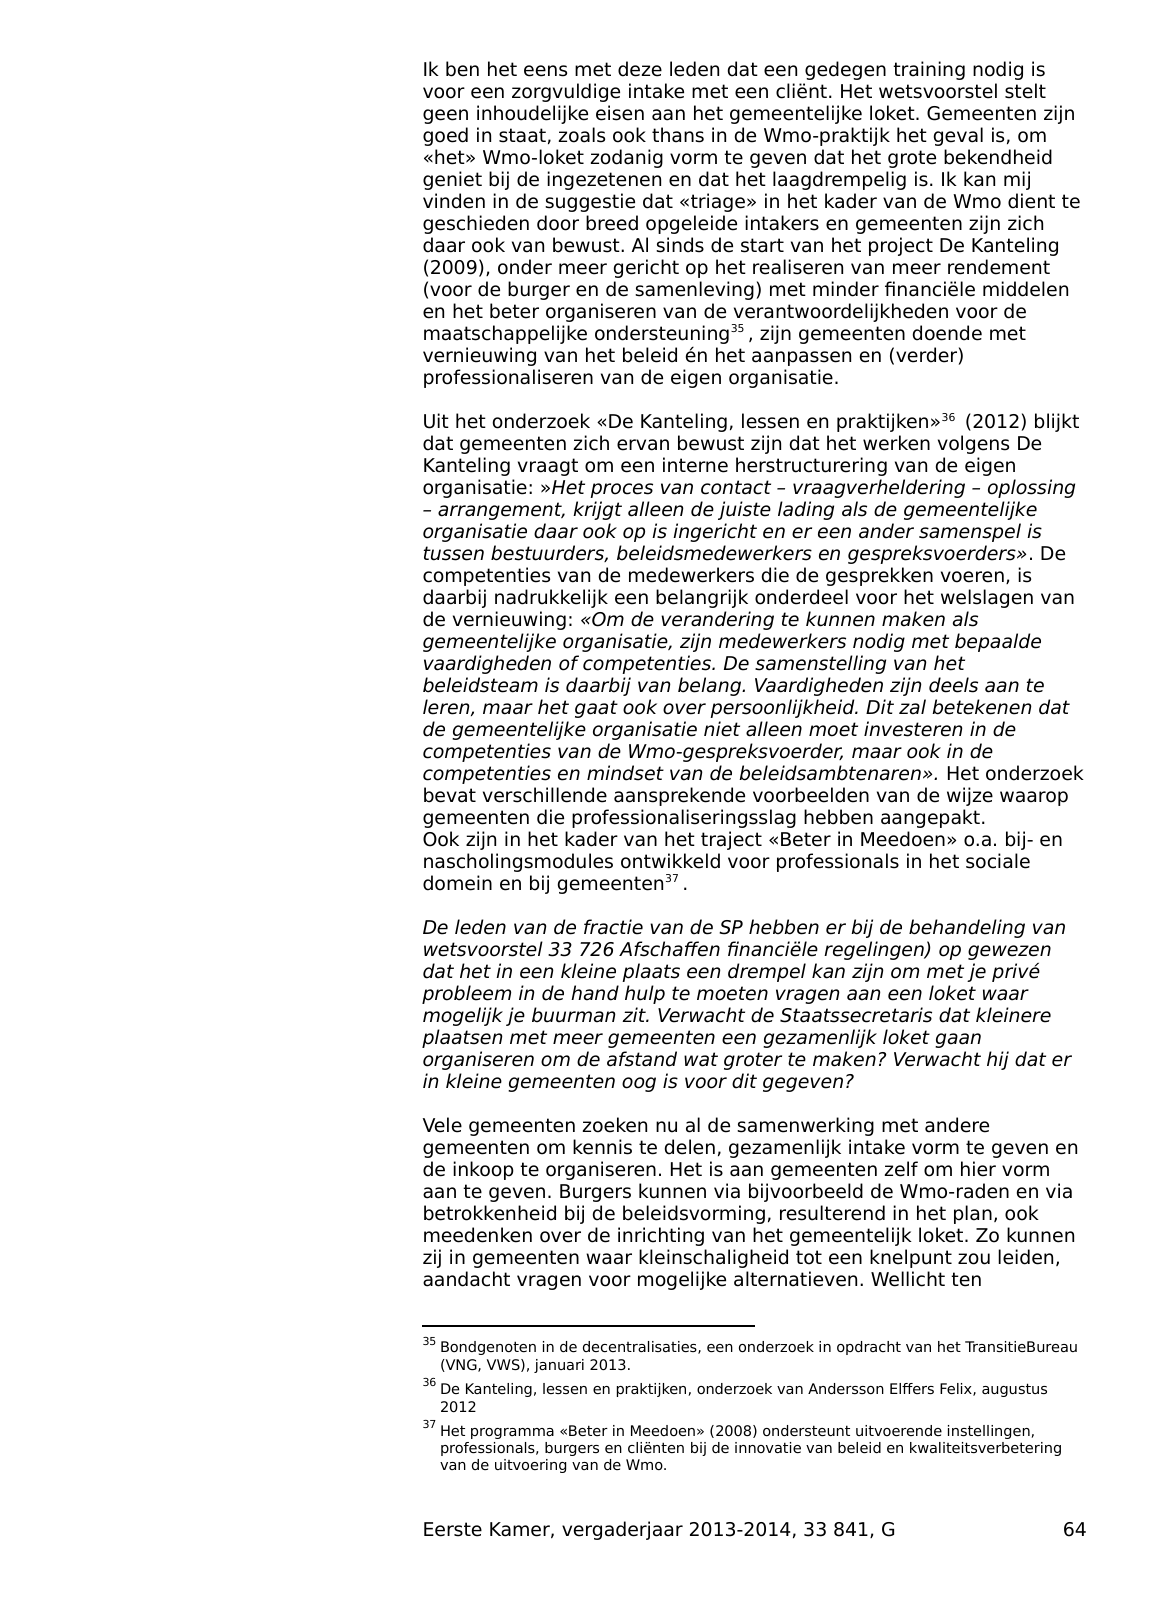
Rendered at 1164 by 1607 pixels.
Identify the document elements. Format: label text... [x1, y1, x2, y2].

text Vele gemeenten zoeken nu al de samenwerking met andere gemeenten om kennis te delen, gezamenlijk intake vorm te geven en de inkoop te organiseren. Het is aan gemeenten zelf om hier vorm aan te geven. Burgers kunnen via bijvoorbeeld de Wmo-raden en via betrokkenheid bij de beleidsvorming, resulterend in het plan, ook meedenken over de inrichting van het gemeentelijk loket. Zo kunnen zij in gemeenten waar kleinschaligheid tot een knelpunt zou leiden, aandacht vragen voor mogelijke alternatieven. Wellicht ten [422, 1115, 1087, 1291]
text Uit het onderzoek «De Kanteling, lessen en praktijken» (2012) blijkt dat gemeenten zich ervan bewust zijn dat het werken volgens De Kanteling vraagt om een interne herstructurering van de eigen organisatie: »Het proces van contact – vraagverheldering – oplossing – arrangement, krijgt alleen de juiste lading als de gemeentelijke organisatie daar ook op is ingericht en er een ander samenspel is tussen bestuurders, beleidsmedewerkers en gespreksvoerders». De competenties van de medewerkers die de gesprekken voeren, is daarbij nadrukkelijk een belangrijk onderdeel voor het welslagen van de vernieuwing: «Om de verandering te kunnen maken als gemeentelijke organisatie, zijn medewerkers nodig met bepaalde vaardigheden of competenties. De samenstelling van het beleidsteam is daarbij van belang. Vaardigheden zijn deels aan te leren, maar het gaat ook over persoonlijkheid. Dit zal betekenen dat de gemeentelijke organisatie niet alleen moet investeren in de competenties van de Wmo-gespreksvoerder, maar ook in de competenties en mindset van de beleidsambtenaren». Het onderzoek bevat verschillende aansprekende voorbeelden van de wijze waarop gemeenten die professionaliseringsslag hebben aangepakt. [422, 411, 1087, 828]
text De leden van de fractie van de SP hebben er bij de behandeling van wetsvoorstel 33 726 Afschaffen financiële regelingen) op gewezen dat het in een kleine plaats een drempel kan zijn om met je privé probleem in de hand hulp te moeten vragen aan een loket waar mogelijk je buurman zit. Verwacht de Staatssecretaris dat kleinere plaatsen met meer gemeenten een gezamenlijk loket gaan organiseren om de afstand wat groter te maken? Verwacht hij dat er in kleine gemeenten oog is voor dit gegeven? [422, 917, 1087, 1092]
text Bondgenoten in de decentralisaties, een onderzoek in opdracht van het TransitieBureau (VNG, VWS), januari 2013. [422, 1335, 1087, 1374]
text Ook zijn in het kader van het traject «Beter in Meedoen» o.a. bij- en nascholingsmodules ontwikkeld voor professionals in het sociale domein en bij gemeenten. [422, 828, 1087, 894]
text Het programma «Beter in Meedoen» (2008) ondersteunt uitvoerende instellingen, professionals, burgers en cliënten bij de innovatie van beleid en kwaliteitsverbetering van de uitvoering van de Wmo. [422, 1418, 1087, 1474]
text Ik ben het eens met deze leden dat een gedegen training nodig is voor een zorgvuldige intake met een cliënt. Het wetsvoorstel stelt geen inhoudelijke eisen aan het gemeentelijke loket. Gemeenten zijn goed in staat, zoals ook thans in de Wmo-praktijk het geval is, om «het» Wmo-loket zodanig vorm te geven dat het grote bekendheid geniet bij de ingezetenen en dat het laagdrempelig is. Ik kan mij vinden in de suggestie dat «triage» in het kader van de Wmo dient te geschieden door breed opgeleide intakers en gemeenten zijn zich daar ook van bewust. Al sinds de start van het project De Kanteling (2009), onder meer gericht op het realiseren van meer rendement (voor de burger en de samenleving) met minder financiële middelen en het beter organiseren van de verantwoordelijkheden voor de maatschappelijke ondersteuning, zijn gemeenten doende met vernieuwing van het beleid én het aanpassen en (verder) professionaliseren van de eigen organisatie. [422, 59, 1087, 389]
text De Kanteling, lessen en praktijken, onderzoek van Andersson Elffers Felix, augustus 2012 [422, 1377, 1087, 1416]
